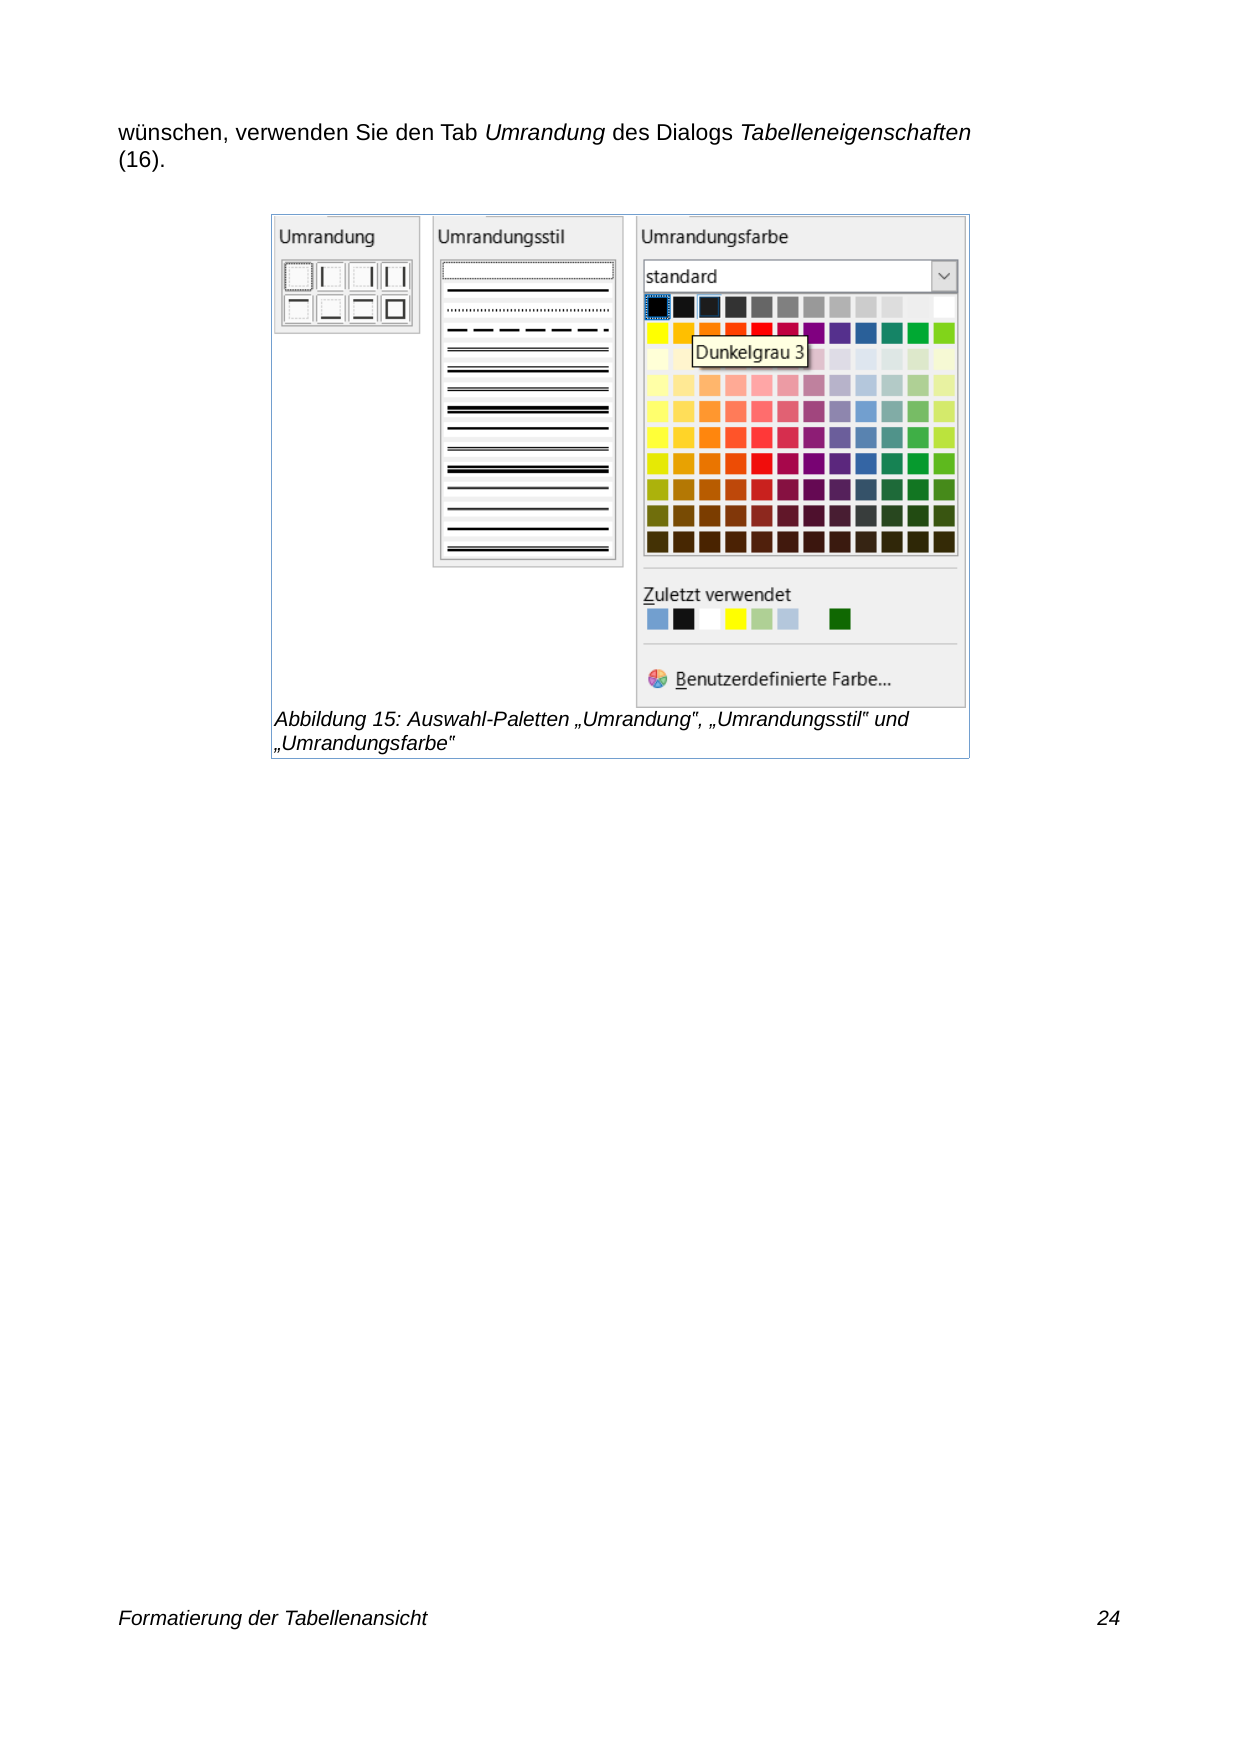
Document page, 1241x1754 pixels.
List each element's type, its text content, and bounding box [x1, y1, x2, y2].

text Abbildung 15: Auswahl-Paletten „Umrandung‟, „Umrandungsstil‟ und „Umrandungsfarbe‟ [274, 708, 966, 755]
text Sie können einige Tabellenränder schnell anwenden, indem Sie in der Symbolleiste Tabelle jeweils die Palette der Optionen auf den Symbolen Umrandung, Umrandungsstil und Umrandungsfarbe (Abbildung 15) oder den Bereich Tabelle in der Seitenleiste verwenden. Wenn Sie mehr Kontrolle wünschen, verwenden Sie den Tab Umrandung des Dialogs Tabelleneigenschaften (Abbildung 16). [118, 118, 1122, 172]
picture [274, 216, 966, 708]
